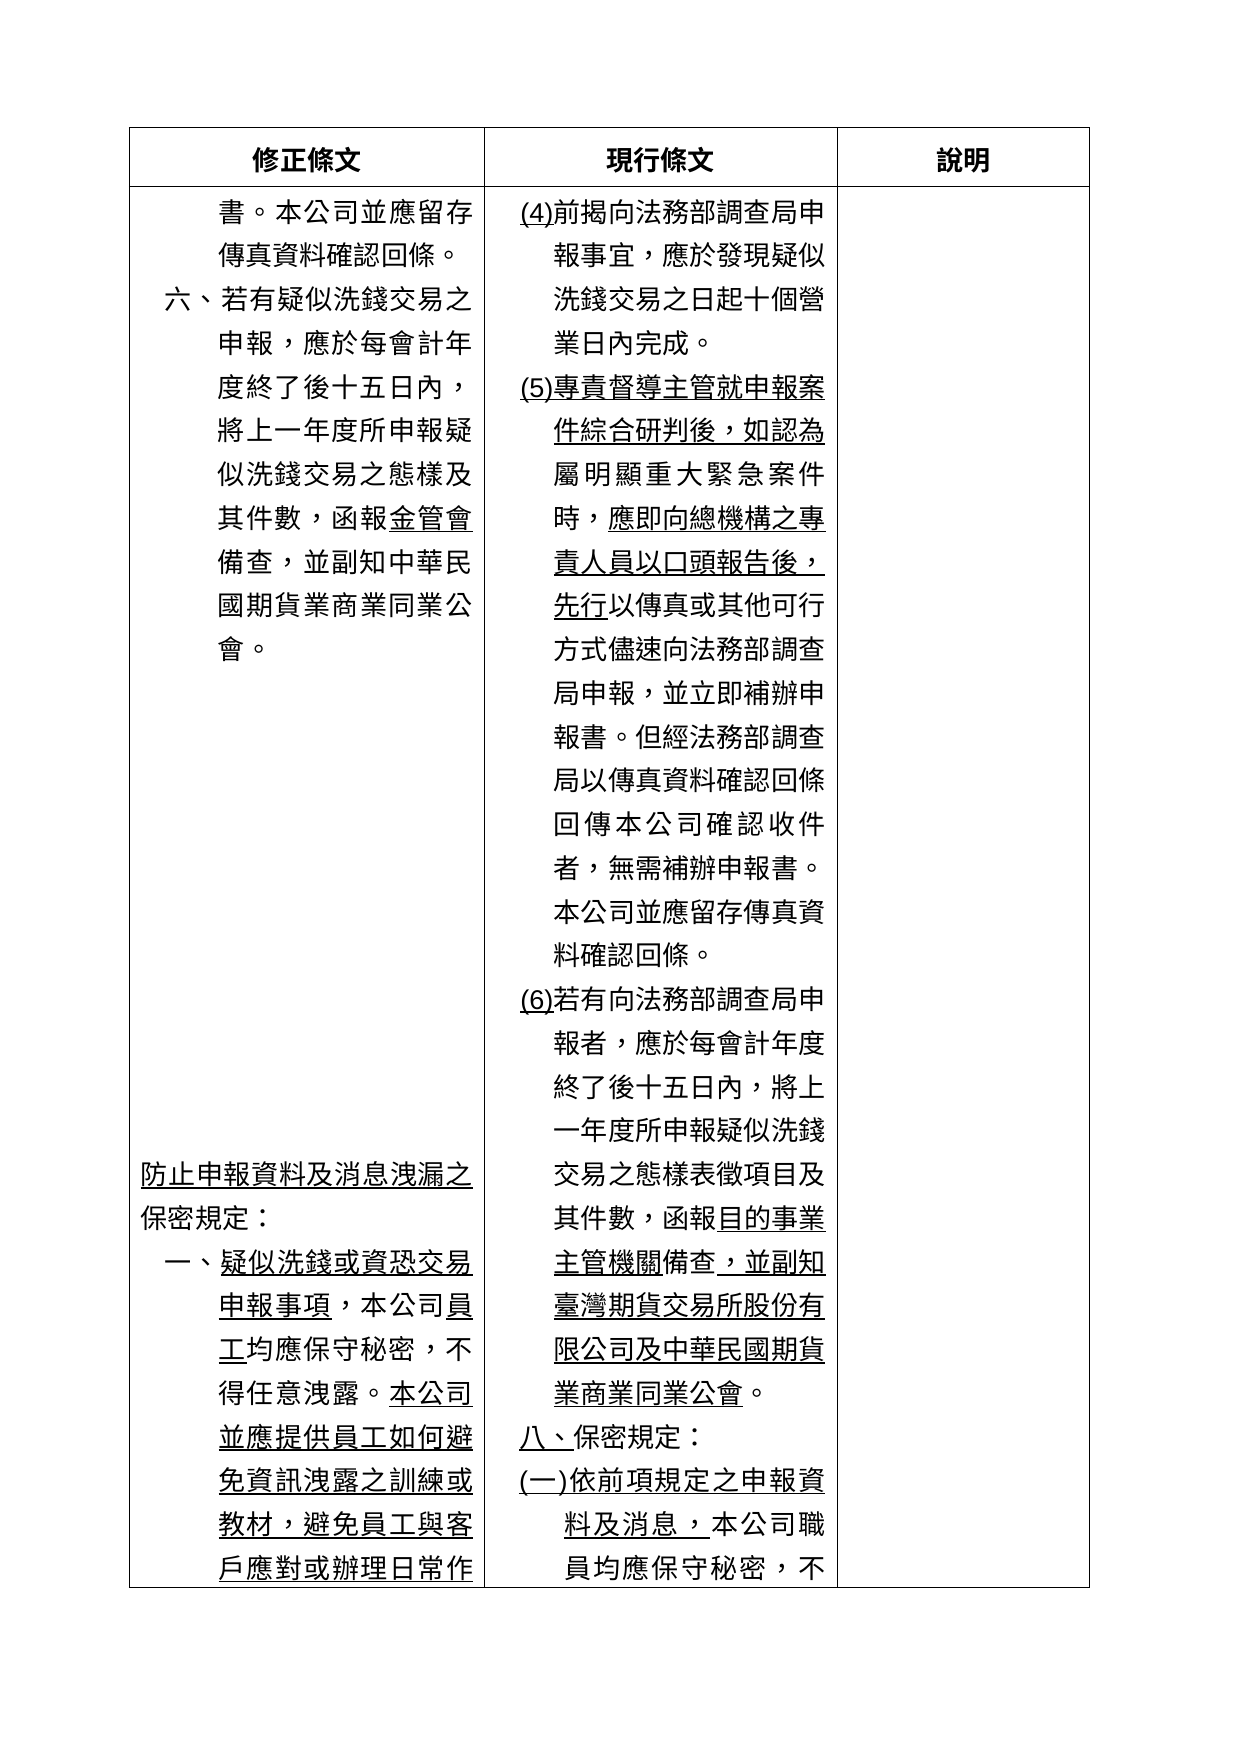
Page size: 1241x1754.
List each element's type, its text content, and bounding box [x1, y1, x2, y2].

table_cell 書。本公司並應留存傳真資料確認回條。 六、若有疑似洗錢交易之申報，應於每會計年度終了後十五日內，將上一年度所申報疑似洗錢交易之態樣及其件數，函報金管會備查，並副知中華民國期貨業商業同業公會。 防止申報資料及消息洩漏之保密規定： 一、疑似洗錢或資恐交易申報事項，本公司員工均應保守秘密，不得任意洩露。本公司並應提供員工如何避免資訊洩露之訓練或教材，避免員工與客戶應對或辦理日常作 [130, 187, 484, 1587]
table_header 修正條文 [130, 128, 484, 186]
table_cell (4)前揭向法務部調查局申報事宜，應於發現疑似洗錢交易之日起十個營業日內完成。 (5)專責督導主管就申報案件綜合研判後，如認為屬明顯重大緊急案件時，應即向總機構之專責人員以口頭報告後，先行以傳真或其他可行方式儘速向法務部調查局申報，並立即補辦申報書。但經法務部調查局以傳真資料確認回條回傳本公司確認收件者，無需補辦申報書。本公司並應留存傳真資料確認回條。 (6)若有向法務部調查局申報者，應於每會計年度終了後十五日內，將上一年度所申報疑似洗錢交易之態樣表徵項目及其件數，函報目的事業主管機關備查，並副知臺灣期貨交易所股份有限公司及中華民國期貨業商業同業公會。 八、保密規定： (一)依前項規定之申報資料及消息，本公司職員均應保守秘密，不 [485, 187, 837, 1587]
table_cell [838, 187, 1089, 1587]
table_header 現行條文 [485, 128, 837, 186]
table_header 說明 [838, 128, 1089, 186]
